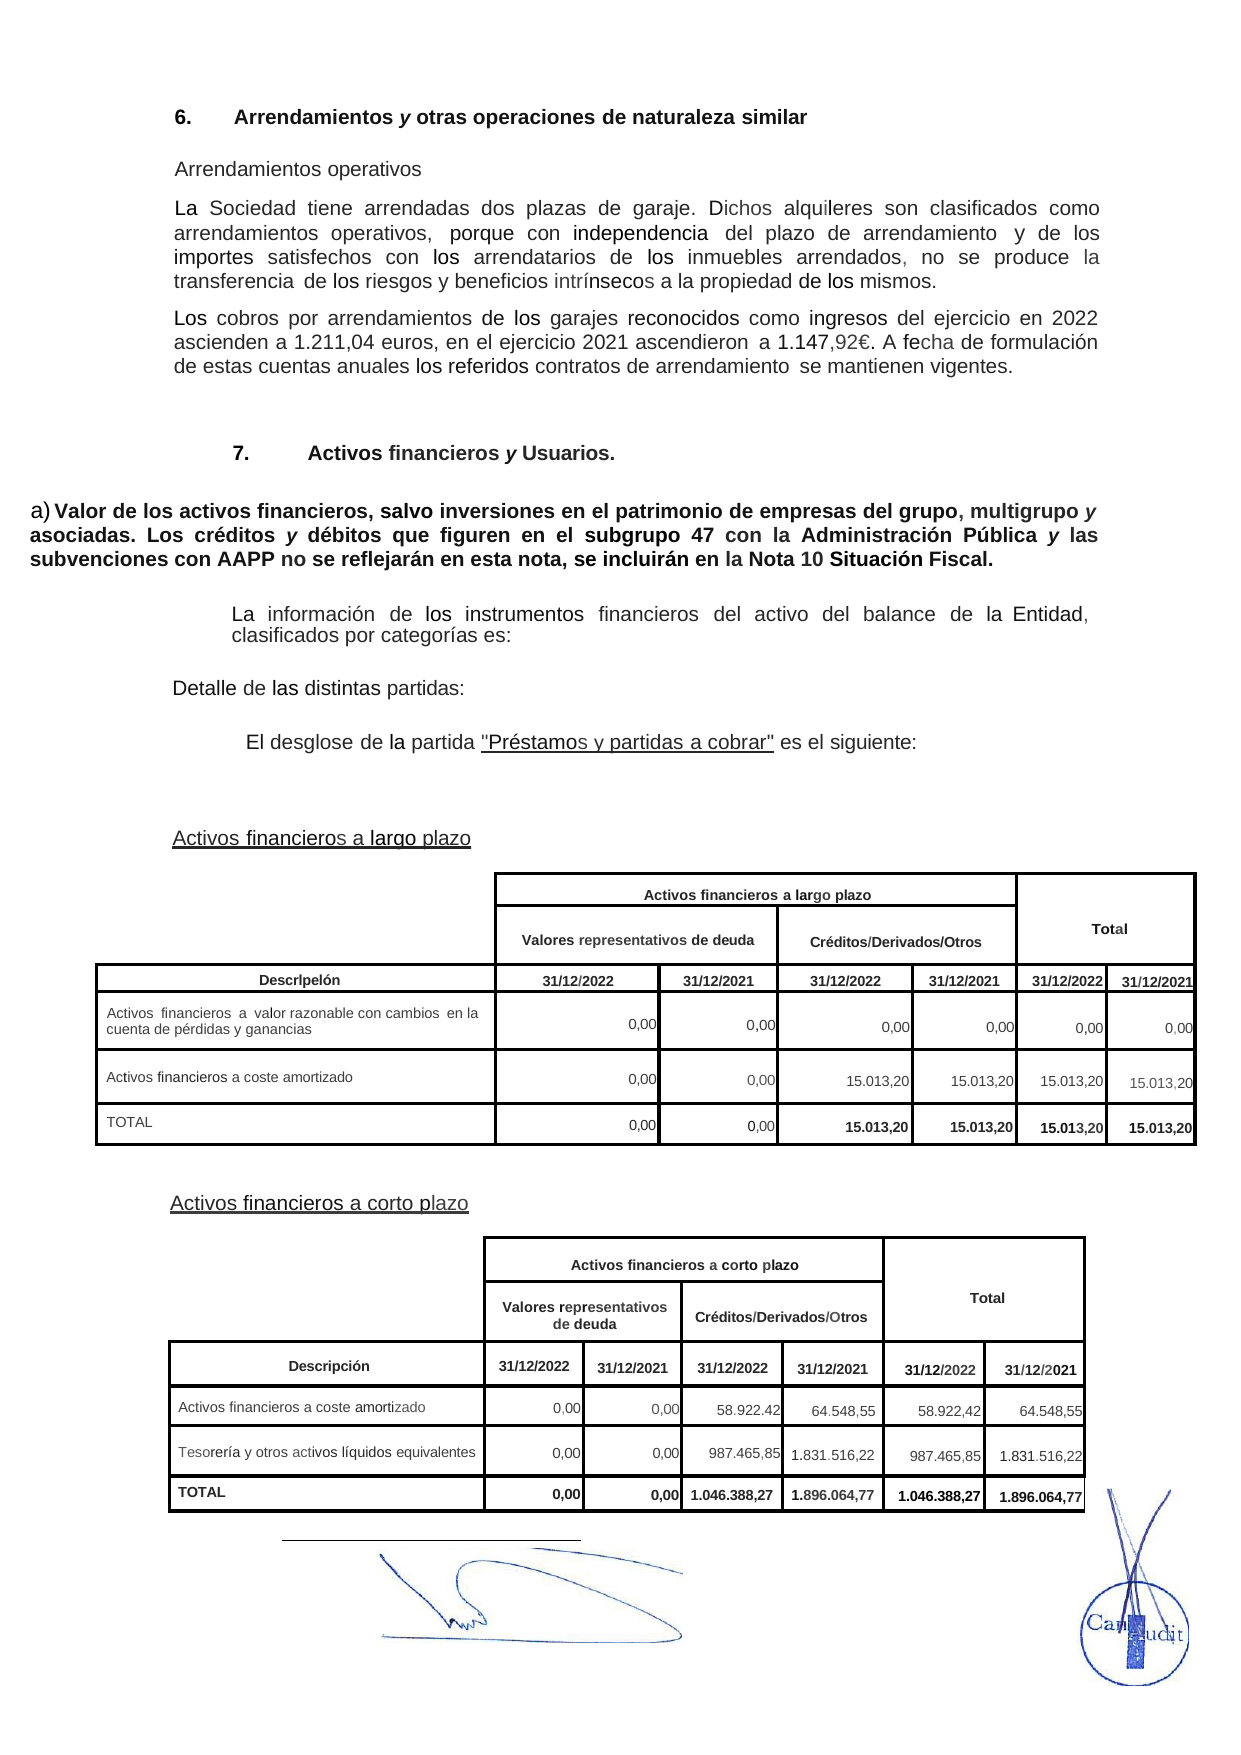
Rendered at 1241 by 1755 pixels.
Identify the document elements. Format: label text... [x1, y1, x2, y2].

table_cell Tesorería y otros activos líquidos equivalentes [171, 1427, 483, 1474]
table_cell 31/12/2021 [661, 966, 776, 990]
table_cell 15.013,20 [1108, 1051, 1193, 1102]
table_cell 31/12/2021 [986, 1343, 1083, 1384]
table_cell Valores representativos de deuda [497, 907, 776, 963]
table_cell Créditos/Derivados/Otros [779, 907, 1015, 963]
table_cell 0,00 [497, 993, 657, 1048]
table_cell 58.922.42 [683, 1388, 781, 1424]
table_cell 31/12/2022 [885, 1343, 983, 1384]
table_cell TOTAL [171, 1478, 483, 1509]
table_cell 1.831.516,22 [784, 1427, 882, 1474]
list Activos financieros y Usuarios. [232, 441, 1241, 465]
table_cell 1.046.388,27 [885, 1478, 983, 1509]
table_cell 0,00 [497, 1051, 657, 1102]
text Detalle de las distintas partidas: [172, 675, 1241, 699]
table_cell 0,00 [585, 1427, 680, 1474]
text Los cobros por arrendamientos de los garajes reconocidos como ingresos del ejercicio en 2022 ascienden a 1.211,04 euros, en el ejercicio 2021 ascendieron a 1.147,92€. A fecha de formulación de estas cuentas anuales los referidos contratos de arrendamiento se mantienen vigentes. [173, 306, 1099, 378]
table_cell 64.548,55 [986, 1388, 1083, 1424]
table_cell 64.548,55 [784, 1388, 882, 1424]
text La información de los instrumentos financieros del activo del balance de la Entidad, clasificados por categorías es: [231, 604, 1099, 647]
table_cell 1.046.388,27 [683, 1478, 781, 1509]
table_cell 31/12/2022 [1018, 966, 1105, 990]
text Activos financieros a corto plazo [170, 1191, 1241, 1214]
table_cell 15.013,20 [1018, 1051, 1105, 1102]
table_cell 31/12/2022 [486, 1343, 582, 1384]
list Arrendamientos y otras operaciones de naturaleza similar [174, 104, 1241, 128]
table_cell 0,00 [486, 1427, 582, 1474]
table_cell 15.013,20 [1108, 1105, 1193, 1143]
table_cell Activos financieros a coste amortizado [171, 1388, 483, 1424]
table_cell 0,00 [497, 1105, 657, 1143]
table_cell 0,00 [661, 1105, 776, 1143]
table_header Total [1018, 875, 1193, 963]
text El desglose de la partida "Préstamos y partidas a cobrar" es el siguiente: [246, 730, 1241, 754]
table_cell 0,00 [585, 1388, 680, 1424]
table_cell 987.465,85 [885, 1427, 983, 1474]
table_cell 0,00 [661, 993, 776, 1048]
table_cell 31/12/2021 [784, 1343, 882, 1384]
table_cell 31/12/2021 [585, 1343, 680, 1384]
table_cell 15.013,20 [914, 1051, 1015, 1102]
table_cell 15.013,20 [779, 1105, 911, 1143]
table_cell Valores representativos de deuda [486, 1283, 680, 1340]
table_cell Créditos/Derivados/Otros [683, 1283, 882, 1340]
table_cell 15.013,20 [1018, 1105, 1105, 1143]
table_cell Activos financieros a valor razonable con cambios en la cuenta de pérdidas y ganancias [98, 993, 494, 1048]
table_cell 31/12/2022 [497, 966, 657, 990]
table_cell 0,00 [1108, 993, 1193, 1048]
table_cell 0,00 [914, 993, 1015, 1048]
table_cell 31/12/2022 [683, 1343, 781, 1384]
table_cell 0,00 [1018, 993, 1105, 1048]
text Arrendamientos operativos [174, 156, 1241, 180]
table_cell 31/12/2022 [779, 966, 911, 990]
table_cell 1.831.516,22 [986, 1427, 1083, 1474]
text La Sociedad tiene arrendadas dos plazas de garaje. Dichos alquileres son clasificados como arrendamientos operativos, porque con independencia del plazo de arrendamiento y de los importes satisfechos con los arrendatarios de los inmuebles arrendados, no se produce la transferencia de los riesgos y beneficios intrínsecos a la propiedad de los mismos. [174, 195, 1100, 292]
table_cell 0,00 [585, 1478, 680, 1509]
table_header [170, 1236, 483, 1340]
table_cell 15.013,20 [779, 1051, 911, 1102]
table_header Total [885, 1239, 1083, 1340]
table_cell 15.013,20 [914, 1105, 1015, 1143]
table_cell Activos financieros a coste amortizado [98, 1051, 494, 1102]
table_header [97, 872, 494, 963]
table_cell TOTAL [98, 1105, 494, 1143]
table_header Activos financieros a largo plazo [497, 875, 1015, 903]
table_cell 31/12/2021 [1108, 966, 1193, 990]
table_cell 0,00 [779, 993, 911, 1048]
text Activos financieros a largo plazo [172, 826, 1241, 849]
table_cell 0,00 [486, 1478, 582, 1509]
table_header Activos financieros a corto plazo [486, 1239, 882, 1279]
table_cell 58.922,42 [885, 1388, 983, 1424]
table_cell 1.896.064,77 [986, 1478, 1084, 1509]
table_cell 31/12/2021 [914, 966, 1015, 990]
table_cell 0,00 [486, 1388, 582, 1424]
table_cell 0,00 [661, 1051, 776, 1102]
table_cell 987.465,85 [683, 1427, 781, 1474]
list Valor de los activos financieros, salvo inversiones en el patrimonio de empresas del grupo, multigrupo y asociadas. Los créditos y débitos que figuren en el subgrupo 47 con la Administración Pública y las subvenciones con AAPP no se reflejarán en esta nota, se incluirán en la Nota 10 Situación Fiscal. [29, 497, 1098, 571]
table_cell 1.896.064,77 [784, 1478, 882, 1509]
table_cell Descrlpelón [98, 966, 494, 990]
table_cell Descripción [171, 1343, 483, 1384]
